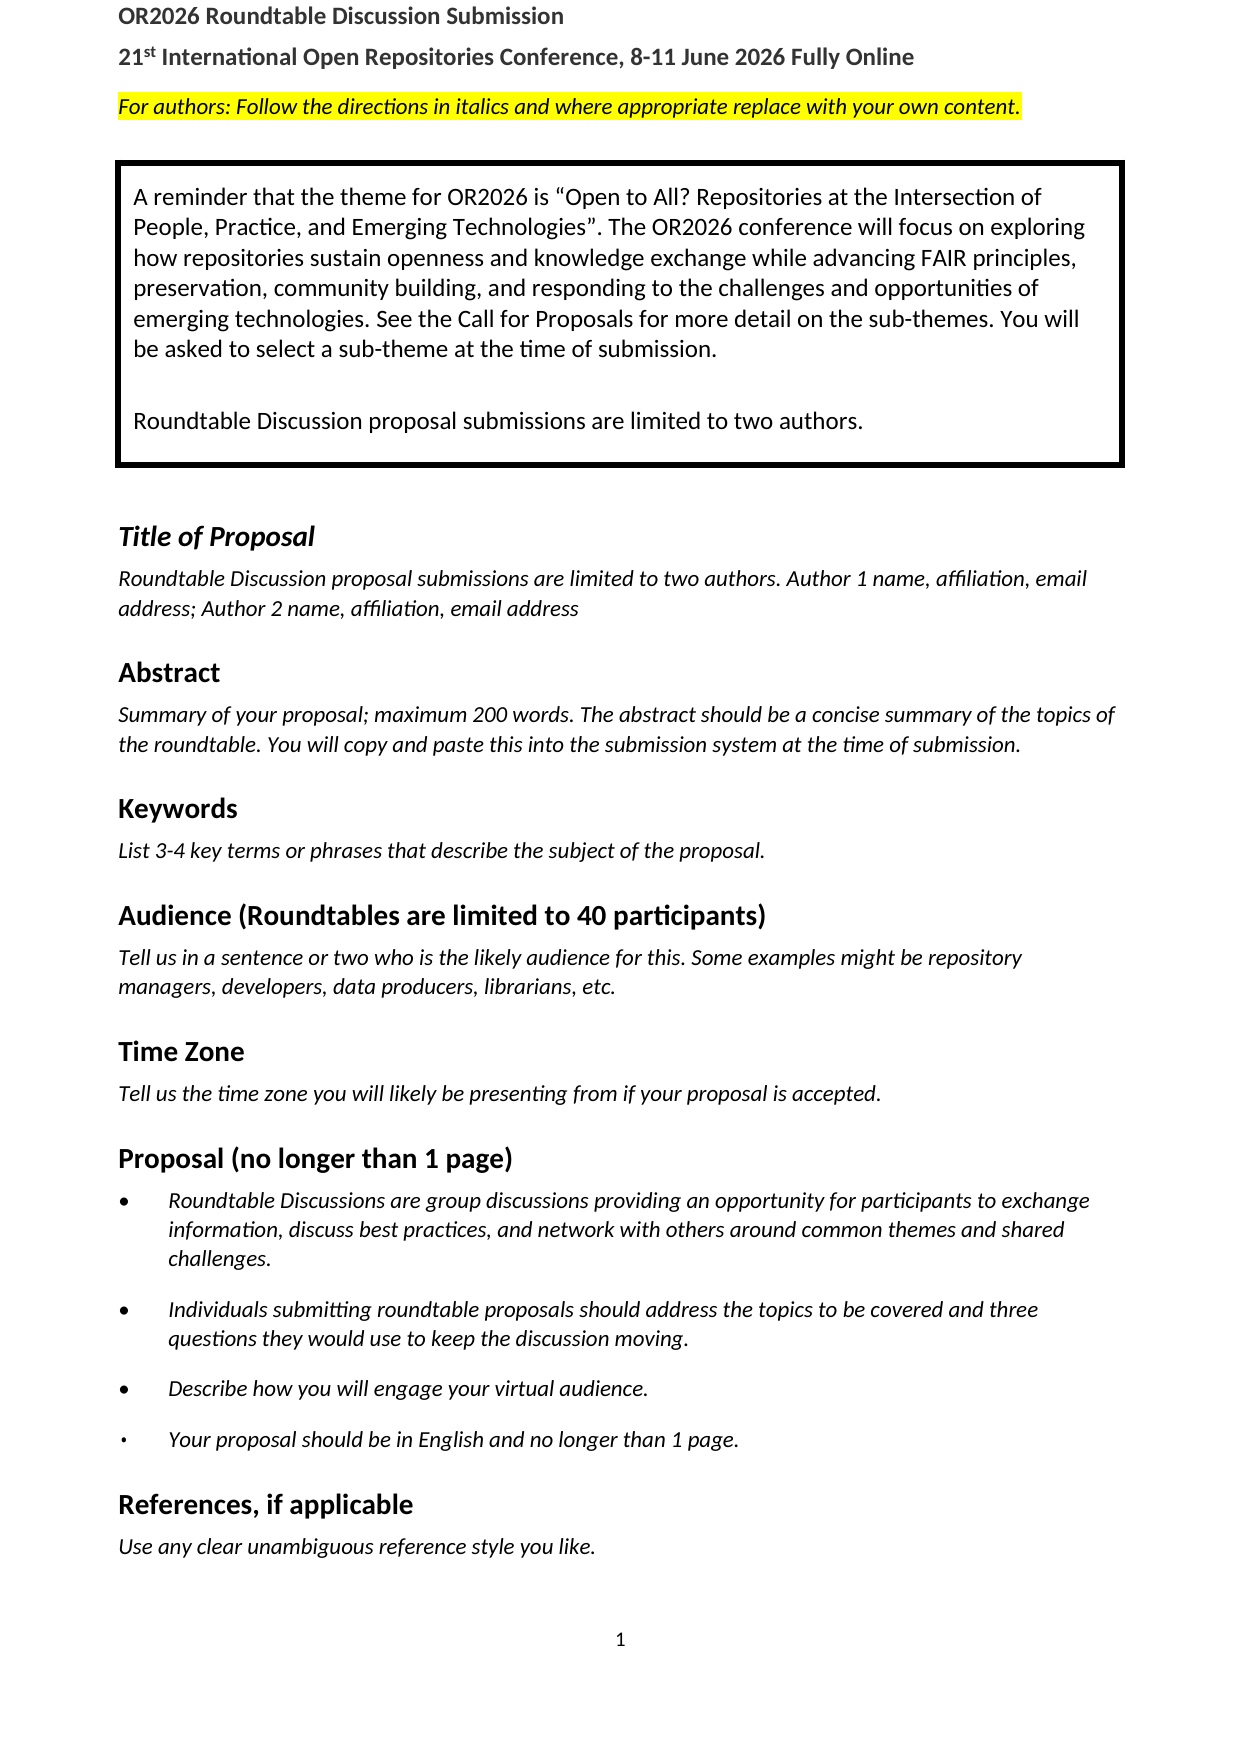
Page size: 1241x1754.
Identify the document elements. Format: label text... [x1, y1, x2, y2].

subtitle Audience (Roundtables are limited to 40 participants) [118, 897, 1122, 933]
subtitle References, if applicable [118, 1486, 1122, 1522]
table_header A reminder that the theme for OR2026 is “Open to All? Repositories at the Intersection of People, Practice, and Emerging Technologies”. The OR2026 conference will focus on exploring how repositories sustain openness and knowledge exchange while advancing FAIR principles, preservation, community building, and responding to the challenges and opportunities of emerging technologies. See the Call for Proposals for more detail on the sub-themes. You will be asked to select a sub-theme at the time of submission. Roundtable Discussion proposal submissions are limited to two authors. [121, 166, 1119, 462]
subtitle Proposal (no longer than 1 page) [118, 1140, 1122, 1175]
subtitle Title of Proposal [118, 518, 1122, 554]
text Tell us the time zone you will likely be presenting from if your proposal is accepted. [118, 1079, 1122, 1107]
subtitle Keywords [118, 790, 1122, 826]
subtitle Abstract [118, 654, 1122, 690]
text Use any clear unambiguous reference style you like. [118, 1532, 1122, 1560]
text Roundtable Discussion proposal submissions are limited to two authors. Author 1 name, affiliation, email address; Author 2 name, affiliation, email address [118, 564, 1122, 622]
text Summary of your proposal; maximum 200 words. The abstract should be a concise summary of the topics of the roundtable. You will copy and paste this into the submission system at the time of submission. [118, 700, 1122, 758]
text For authors: Follow the directions in italics and where appropriate replace with your own content. [118, 92, 1122, 149]
list Your proposal should be in English and no longer than 1 page. [118, 1424, 1122, 1453]
text OR2026 Roundtable Discussion Submission [118, 0, 1122, 31]
text Tell us in a sentence or two who is the likely audience for this. Some examples might be repository managers, developers, data producers, librarians, etc. [118, 943, 1122, 1001]
list Roundtable Discussions are group discussions providing an opportunity for participants to exchange information, discuss best practices, and network with others around common themes and shared challenges. [118, 1186, 1122, 1273]
text 21st International Open Repositories Conference, 8-11 June 2026 Fully Online [118, 41, 1122, 71]
text List 3-4 key terms or phrases that describe the subject of the proposal. [118, 836, 1122, 864]
list Describe how you will engage your virtual audience. [118, 1374, 1122, 1402]
list Individuals submitting roundtable proposals should address the topics to be covered and three questions they would use to keep the discussion moving. [118, 1295, 1122, 1352]
subtitle Time Zone [118, 1033, 1122, 1069]
